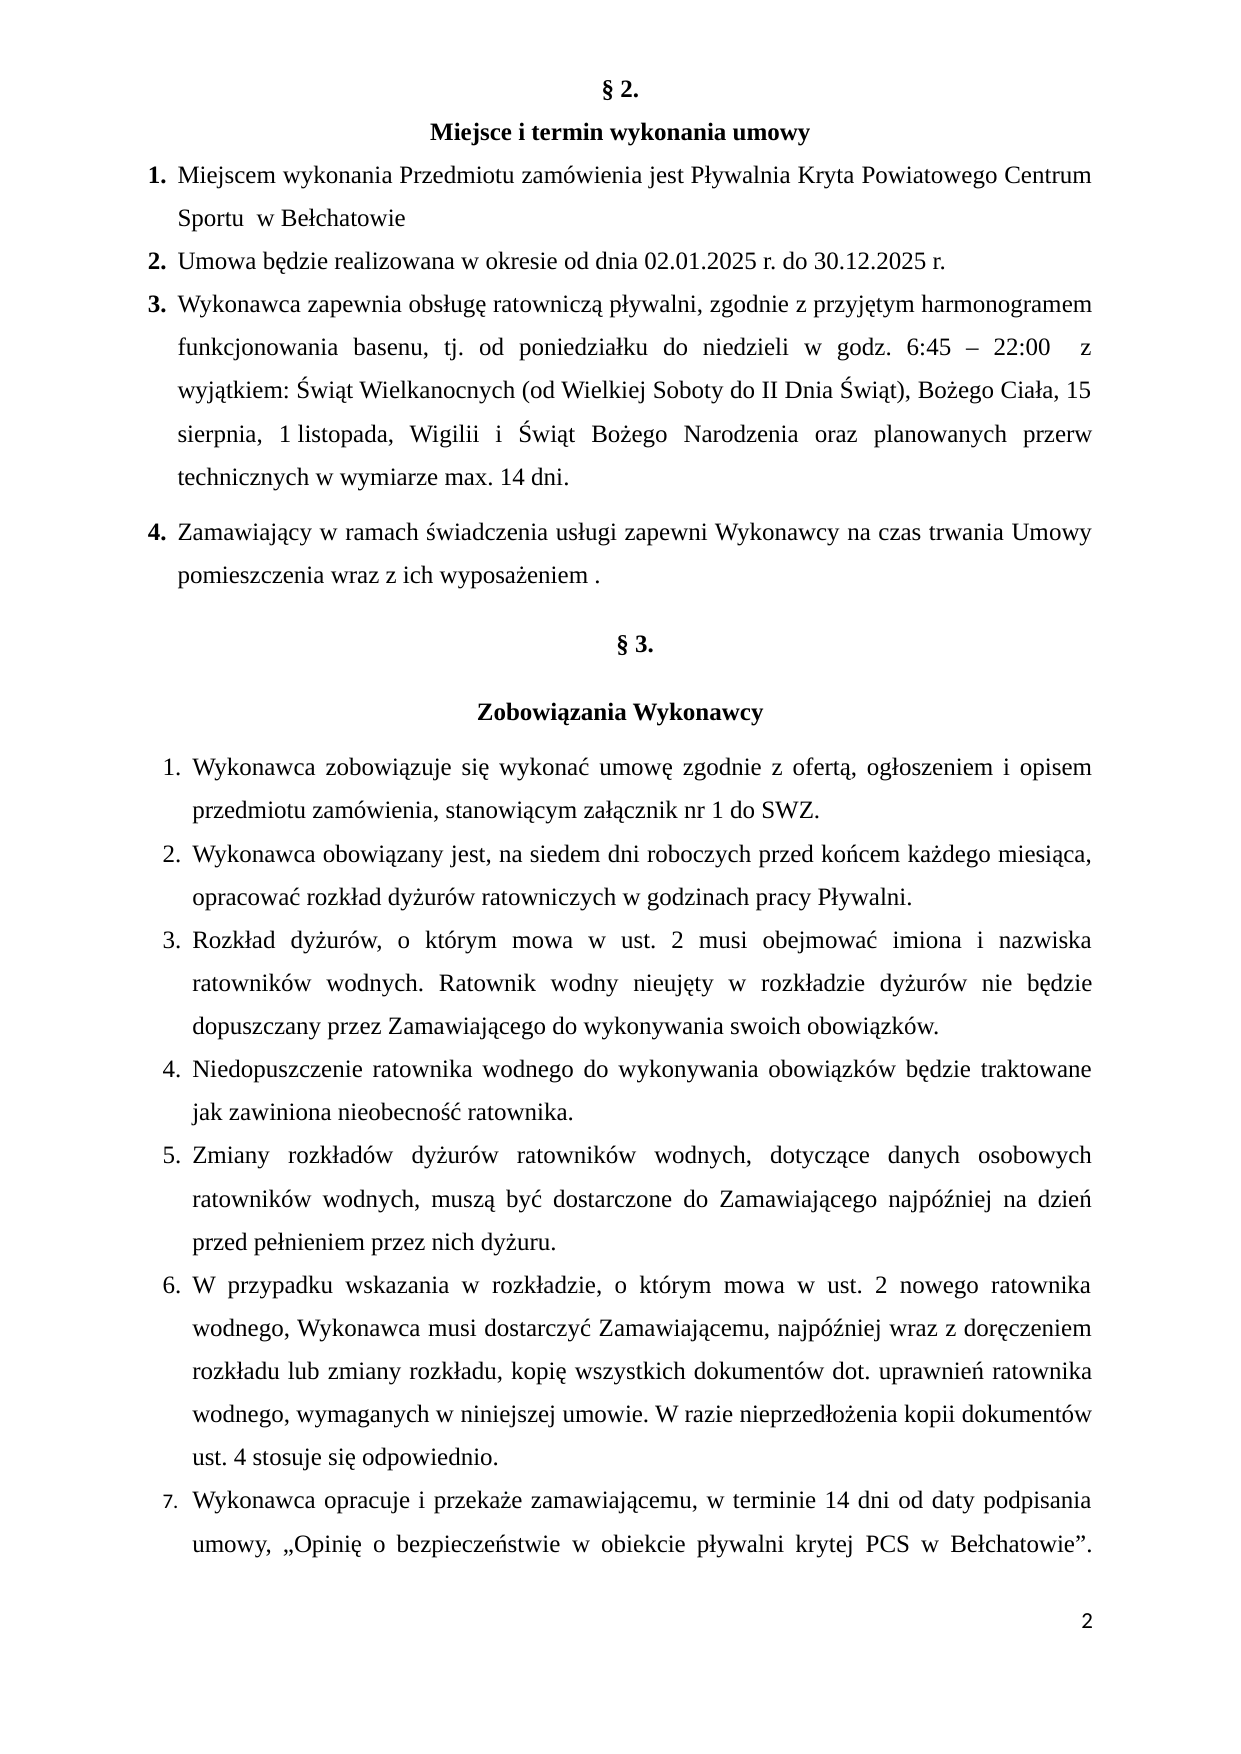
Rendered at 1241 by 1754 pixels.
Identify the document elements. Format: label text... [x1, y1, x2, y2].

text Miejsce i termin wykonania umowy [148, 117, 1093, 146]
list W przypadku wskazania w rozkładzie, o którym mowa w ust. 2 nowego ratownika wodnego, Wykonawca musi dostarczyć Zamawiającemu, najpóźniej wraz z doręczeniem rozkładu lub zmiany rozkładu, kopię wszystkich dokumentów dot. uprawnień ratownika wodnego, wymaganych w niniejszej umowie. W razie nieprzedłożenia kopii dokumentów ust. 4 stosuje się odpowiednio. [162, 1270, 1093, 1471]
list Wykonawca opracuje i przekaże zamawiającemu, w terminie 14 dni od daty podpisania umowy, „Opinię o bezpieczeństwie w obiekcie pływalni krytej PCS w Bełchatowie”. [162, 1486, 1093, 1557]
list Wykonawca zapewnia obsługę ratowniczą pływalni, zgodnie z przyjętym harmonogramem funkcjonowania basenu, tj. od poniedziałku do niedzieli w godz. 6:45 – 22:00 z wyjątkiem: Świąt Wielkanocnych (od Wielkiej Soboty do II Dnia Świąt), Bożego Ciała, 15 sierpnia, 1 listopada, Wigilii i Świąt Bożego Narodzenia oraz planowanych przerw technicznych w wymiarze max. 14 dni. [148, 289, 1093, 491]
list Wykonawca zobowiązuje się wykonać umowę zgodnie z ofertą, ogłoszeniem i opisem przedmiotu zamówienia, stanowiącym załącznik nr 1 do SWZ. [162, 752, 1093, 824]
list Umowa będzie realizowana w okresie od dnia 02.01.2025 r. do 30.12.2025 r. [148, 246, 1093, 275]
text Zobowiązania Wykonawcy [148, 697, 1093, 726]
list Niedopuszczenie ratownika wodnego do wykonywania obowiązków będzie traktowane jak zawiniona nieobecność ratownika. [162, 1054, 1093, 1126]
list Rozkład dyżurów, o którym mowa w ust. 2 musi obejmować imiona i nazwiska ratowników wodnych. Ratownik wodny nieujęty w rozkładzie dyżurów nie będzie dopuszczany przez Zamawiającego do wykonywania swoich obowiązków. [162, 925, 1093, 1040]
text § 3. [177, 629, 1093, 657]
list Wykonawca obowiązany jest, na siedem dni roboczych przed końcem każdego miesiąca, opracować rozkład dyżurów ratowniczych w godzinach pracy Pływalni. [162, 839, 1093, 911]
list Miejscem wykonania Przedmiotu zamówienia jest Pływalnia Kryta Powiatowego Centrum Sportu w Bełchatowie [148, 160, 1093, 232]
text § 2. [148, 74, 1093, 102]
list Zamawiający w ramach świadczenia usługi zapewni Wykonawcy na czas trwania Umowy pomieszczenia wraz z ich wyposażeniem . [148, 517, 1093, 589]
list Zmiany rozkładów dyżurów ratowników wodnych, dotyczące danych osobowych ratowników wodnych, muszą być dostarczone do Zamawiającego najpóźniej na dzień przed pełnieniem przez nich dyżuru. [162, 1141, 1093, 1256]
